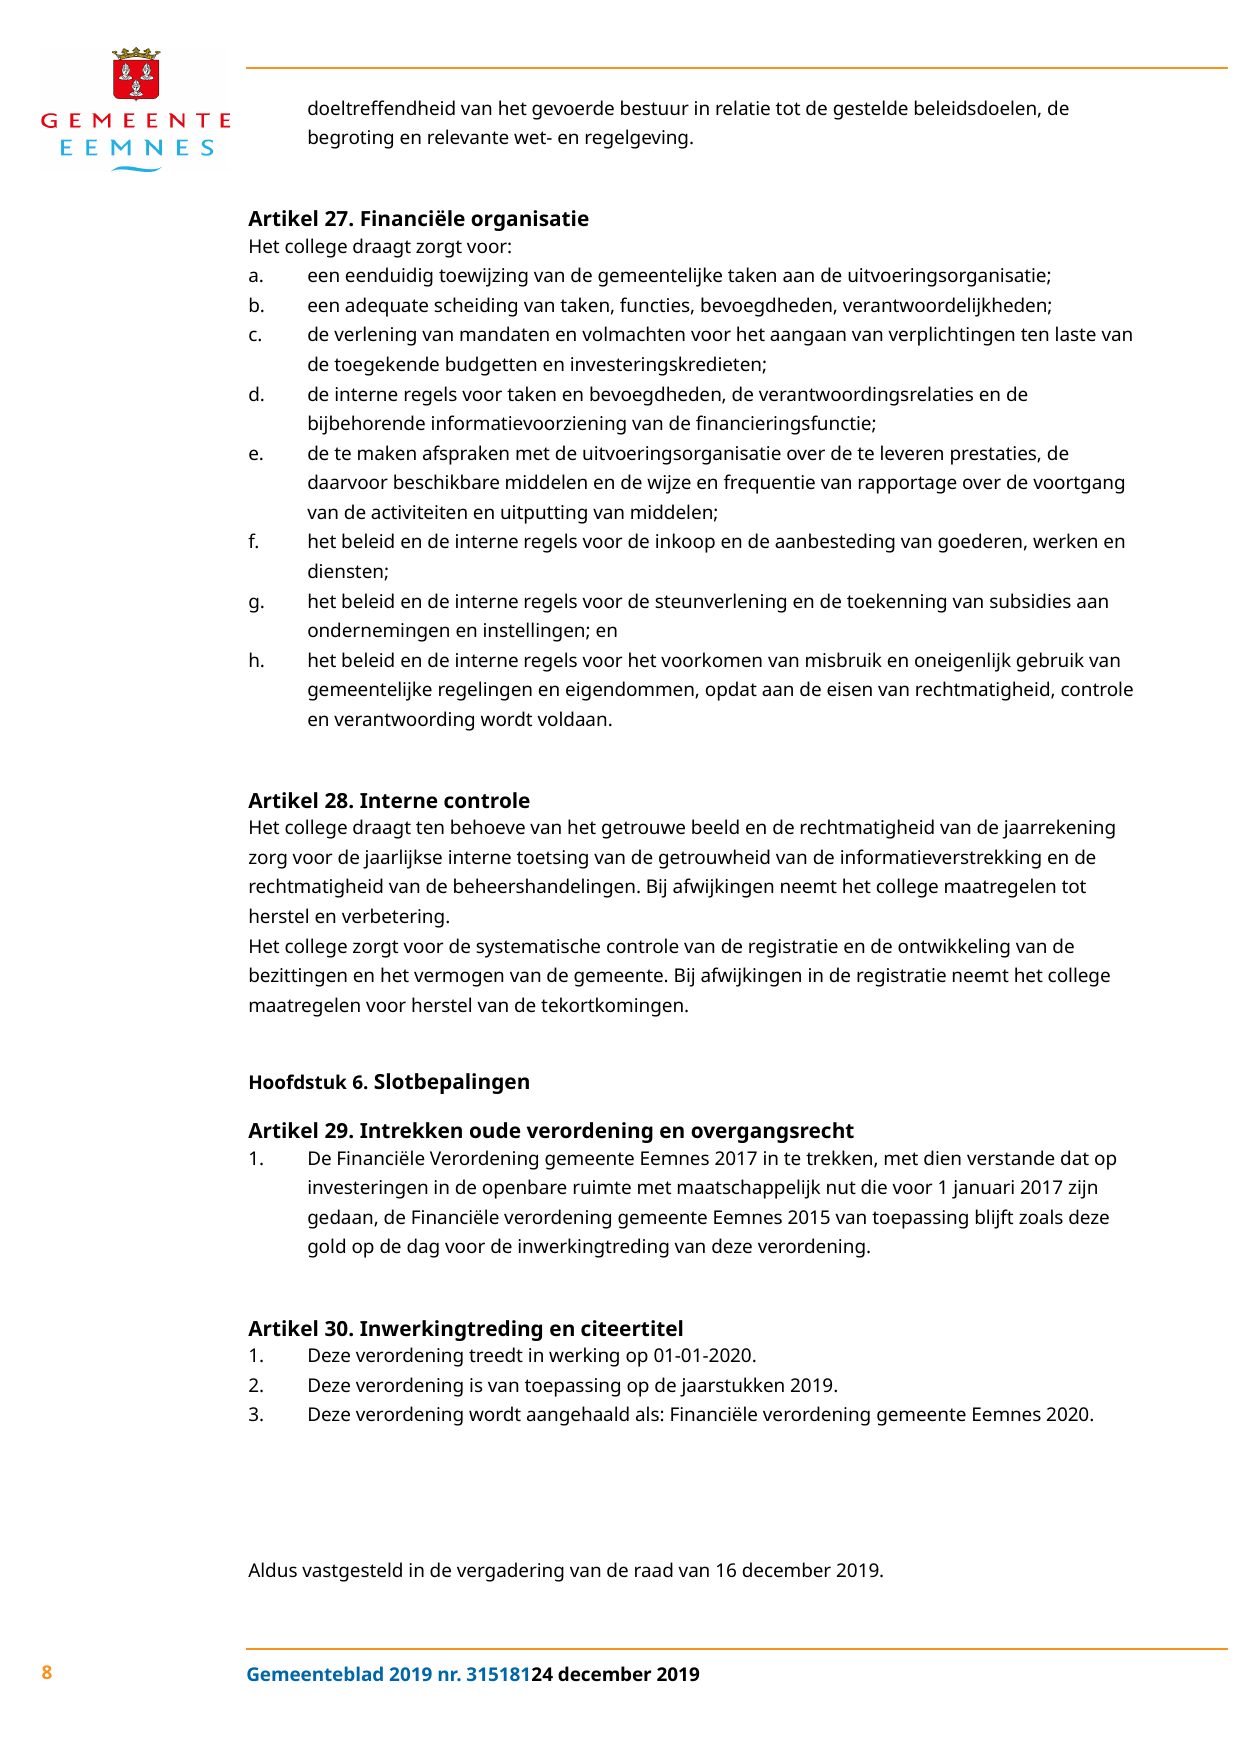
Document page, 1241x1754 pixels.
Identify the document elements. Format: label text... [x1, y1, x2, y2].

text Artikel 30. Inwerkingtreding en citeertitel [248, 1314, 1152, 1342]
text Het college zorgt voor de systematische controle van de registratie en de ontwikkeling van de bezittingen en het vermogen van de gemeente. Bij afwijkingen in de registratie neemt het college maatregelen voor herstel van de tekortkomingen. [248, 933, 1152, 1018]
list Deze verordening is van toepassing op de jaarstukken 2019. [248, 1372, 1152, 1397]
list de verlening van mandaten en volmachten voor het aangaan van verplichtingen ten laste van de toegekende budgetten en investeringskredieten; [248, 322, 1152, 377]
text Artikel 29. Intrekken oude verordening en overgangsrecht [248, 1117, 1152, 1145]
list Deze verordening treedt in werking op 01-01-2020. [248, 1342, 1152, 1368]
picture [41, 47, 231, 172]
list De Financiële Verordening gemeente Eemnes 2017 in te trekken, met dien verstande dat op investeringen in de openbare ruimte met maatschappelijk nut die voor 1 januari 2017 zijn gedaan, de Financiële verordening gemeente Eemnes 2015 van toepassing blijft zoals deze gold op de dag voor de inwerkingtreding van deze verordening. [248, 1145, 1152, 1259]
text Artikel 28. Interne controle [248, 786, 1152, 814]
text Het college draagt zorgt voor: [248, 233, 1152, 258]
text Artikel 27. Financiële organisatie [248, 204, 1152, 233]
list de interne regels voor taken en bevoegdheden, de verantwoordingsrelaties en de bijbehorende informatievoorziening van de financieringsfunctie; [248, 381, 1152, 436]
list het beleid en de interne regels voor de inkoop en de aanbesteding van goederen, werken en diensten; [248, 529, 1152, 584]
list het beleid en de interne regels voor de steunverlening en de toekenning van subsidies aan ondernemingen en instellingen; en [248, 588, 1152, 643]
text Hoofdstuk 6. Slotbepalingen [248, 1067, 1152, 1096]
list Deze verordening wordt aangehaald als: Financiële verordening gemeente Eemnes 2020. [248, 1401, 1152, 1427]
list de te maken afspraken met de uitvoeringsorganisatie over de te leveren prestaties, de daarvoor beschikbare middelen en de wijze en frequentie van rapportage over de voortgang van de activiteiten en uitputting van middelen; [248, 440, 1152, 525]
text Het college draagt ten behoeve van het getrouwe beeld en de rechtmatigheid van de jaarrekening zorg voor de jaarlijkse interne toetsing van de getrouwheid van de informatieverstrekking en de rechtmatigheid van de beheershandelingen. Bij afwijkingen neemt het college maatregelen tot herstel en verbetering. [248, 814, 1152, 929]
list het beleid en de interne regels voor het voorkomen van misbruik en oneigenlijk gebruik van gemeentelijke regelingen en eigendommen, opdat aan de eisen van rechtmatigheid, controle en verantwoording wordt voldaan. [248, 647, 1152, 732]
list doeltreffendheid van het gevoerde bestuur in relatie tot de gestelde beleidsdoelen, de begroting en relevante wet- en regelgeving. [248, 95, 1152, 150]
list een adequate scheiding van taken, functies, bevoegdheden, verantwoordelijkheden; [248, 292, 1152, 318]
list een eenduidig toewijzing van de gemeentelijke taken aan de uitvoeringsorganisatie; [248, 262, 1152, 288]
text Aldus vastgesteld in de vergadering van de raad van 16 december 2019. [248, 1558, 1152, 1583]
